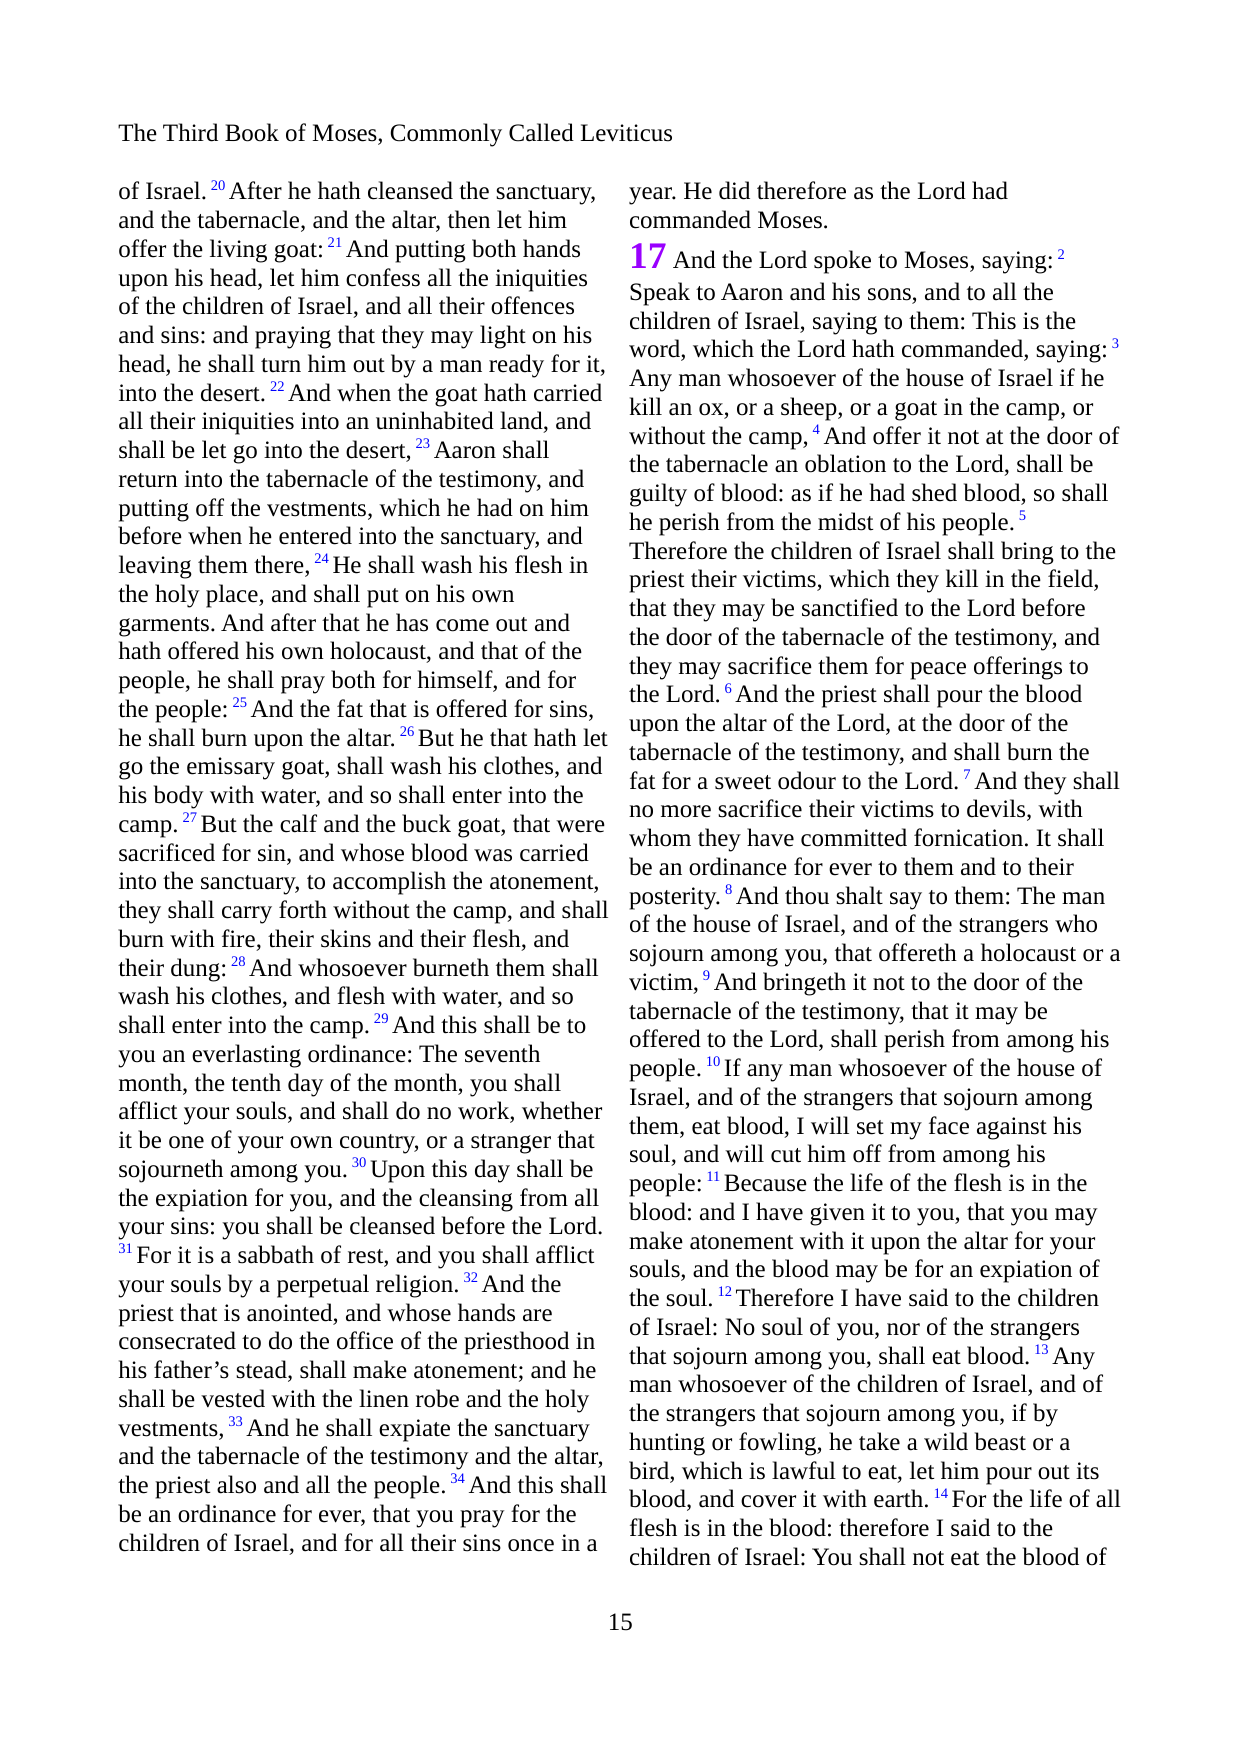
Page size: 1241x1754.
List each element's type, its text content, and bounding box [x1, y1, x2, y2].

text of Israel. 20 After he hath cleansed the sanctuary, and the tabernacle, and the altar, then let him offer the living goat: 21 And putting both hands upon his head, let him confess all the iniquities of the children of Israel, and all their offences and sins: and praying that they may light on his head, he shall turn him out by a man ready for it, into the desert. 22 And when the goat hath carried all their iniquities into an uninhabited land, and shall be let go into the desert, 23 Aaron shall return into the tabernacle of the testimony, and putting off the vestments, which he had on him before when he entered into the sanctuary, and leaving them there, 24 He shall wash his flesh in the holy place, and shall put on his own garments. And after that he has come out and hath offered his own holocaust, and that of the people, he shall pray both for himself, and for the people: 25 And the fat that is offered for sins, he shall burn upon the altar. 26 But he that hath let go the emissary goat, shall wash his clothes, and his body with water, and so shall enter into the camp. 27 But the calf and the buck goat, that were sacrificed for sin, and whose blood was carried into the sanctuary, to accomplish the atonement, they shall carry forth without the camp, and shall burn with fire, their skins and their flesh, and their dung: 28 And whosoever burneth them shall wash his clothes, and flesh with water, and so shall enter into the camp. 29 And this shall be to you an everlasting ordinance: The seventh month, the tenth day of the month, you shall afflict your souls, and shall do no work, whether it be one of your own country, or a stranger that sojourneth among you. 30 Upon this day shall be the expiation for you, and the cleansing from all your sins: you shall be cleansed before the Lord. 31 For it is a sabbath of rest, and you shall afflict your souls by a perpetual religion. 32 And the priest that is anointed, and whose hands are consecrated to do the office of the priesthood in his father’s stead, shall make atonement; and he shall be vested with the linen robe and the holy vestments, 33 And he shall expiate the sanctuary and the tabernacle of the testimony and the altar, the priest also and all the people. 34 And this shall be an ordinance for ever, that you pray for the children of Israel, and for all their sins once in a [118, 176, 611, 1556]
text year. He did therefore as the Lord had commanded Moses. [629, 176, 1122, 234]
text 17 And the Lord spoke to Moses, saying: 2 Speak to Aaron and his sons, and to all the children of Israel, saying to them: This is the word, which the Lord hath commanded, saying: 3 Any man whosoever of the house of Israel if he kill an ox, or a sheep, or a goat in the camp, or without the camp, 4 And offer it not at the door of the tabernacle an oblation to the Lord, shall be guilty of blood: as if he had shed blood, so shall he perish from the midst of his people. 5 Therefore the children of Israel shall bring to the priest their victims, which they kill in the field, that they may be sanctified to the Lord before the door of the tabernacle of the testimony, and they may sacrifice them for peace offerings to the Lord. 6 And the priest shall pour the blood upon the altar of the Lord, at the door of the tabernacle of the testimony, and shall burn the fat for a sweet odour to the Lord. 7 And they shall no more sacrifice their victims to devils, with whom they have committed fornication. It shall be an ordinance for ever to them and to their posterity. 8 And thou shalt say to them: The man of the house of Israel, and of the strangers who sojourn among you, that offereth a holocaust or a victim, 9 And bringeth it not to the door of the tabernacle of the testimony, that it may be offered to the Lord, shall perish from among his people. 10 If any man whosoever of the house of Israel, and of the strangers that sojourn among them, eat blood, I will set my face against his soul, and will cut him off from among his people: 11 Because the life of the flesh is in the blood: and I have given it to you, that you may make atonement with it upon the altar for your souls, and the blood may be for an expiation of the soul. 12 Therefore I have said to the children of Israel: No soul of you, nor of the strangers that sojourn among you, shall eat blood. 13 Any man whosoever of the children of Israel, and of the strangers that sojourn among you, if by hunting or fowling, he take a wild beast or a bird, which is lawful to eat, let him pour out its blood, and cover it with earth. 14 For the life of all flesh is in the blood: therefore I said to the children of Israel: You shall not eat the blood of [629, 234, 1122, 1571]
